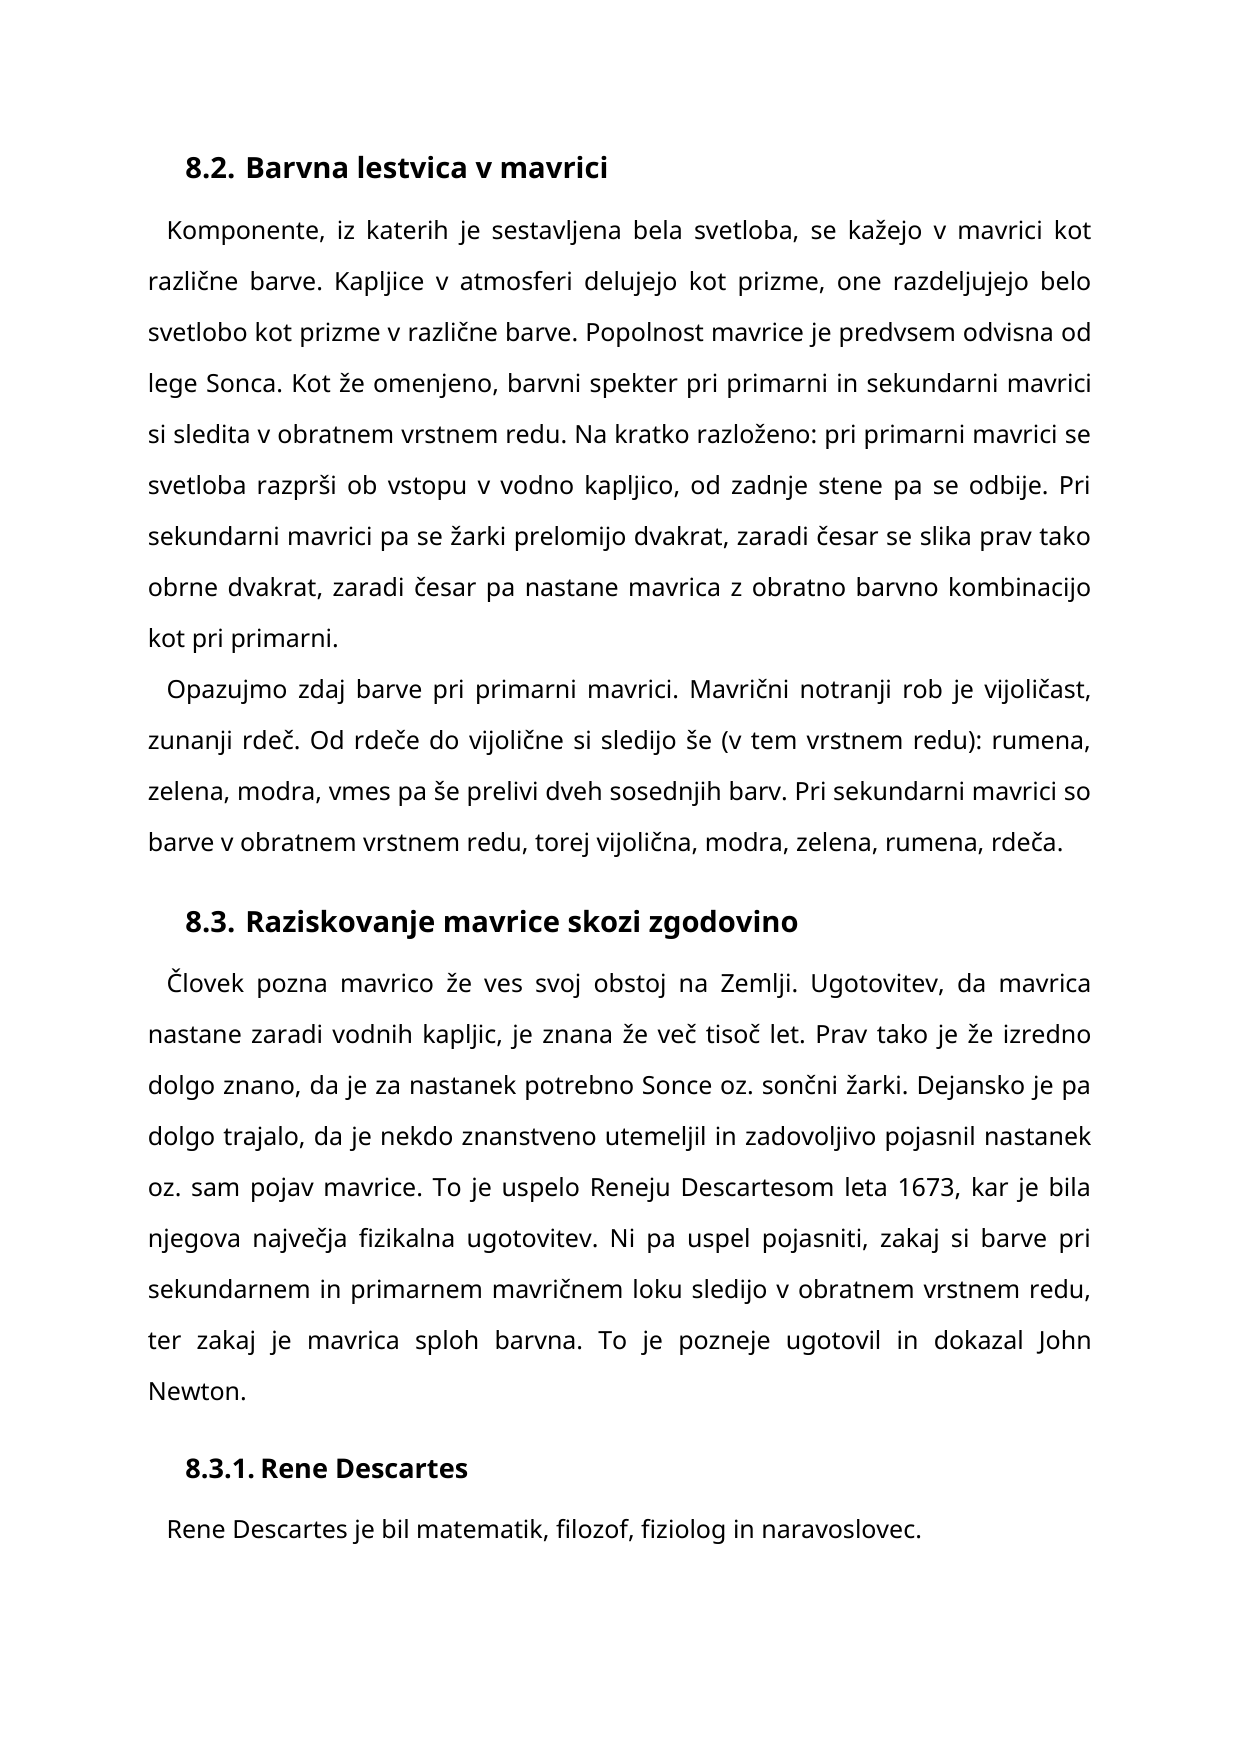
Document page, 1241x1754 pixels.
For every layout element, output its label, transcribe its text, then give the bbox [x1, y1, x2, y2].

list Rene Descartes [185, 1450, 1093, 1487]
text Opazujmo zdaj barve pri primarni mavrici. Mavrični notranji rob je vijoličast, zunanji rdeč. Od rdeče do vijolične si sledijo še (v tem vrstnem redu): rumena, zelena, modra, vmes pa še prelivi dveh sosednjih barv. Pri sekundarni mavrici so barve v obratnem vrstnem redu, torej vijolična, modra, zelena, rumena, rdeča. [148, 672, 1093, 859]
text Rene Descartes je bil matematik, filozof, fiziolog in naravoslovec. [148, 1511, 1093, 1546]
text Komponente, iz katerih je sestavljena bela svetloba, se kažejo v mavrici kot različne barve. Kapljice v atmosferi delujejo kot prizme, one razdeljujejo belo svetlobo kot prizme v različne barve. Popolnost mavrice je predvsem odvisna od lege Sonca. Kot že omenjeno, barvni spekter pri primarni in sekundarni mavrici si sledita v obratnem vrstnem redu. Na kratko razloženo: pri primarni mavrici se svetloba razprši ob vstopu v vodno kapljico, od zadnje stene pa se odbije. Pri sekundarni mavrici pa se žarki prelomijo dvakrat, zaradi česar se slika prav tako obrne dvakrat, zaradi česar pa nastane mavrica z obratno barvno kombinacijo kot pri primarni. [148, 212, 1093, 655]
list Barvna lestvica v mavrici [185, 148, 1093, 187]
text Človek pozna mavrico že ves svoj obstoj na Zemlji. Ugotovitev, da mavrica nastane zaradi vodnih kapljic, je znana že več tisoč let. Prav tako je že izredno dolgo znano, da je za nastanek potrebno Sonce oz. sončni žarki. Dejansko je pa dolgo trajalo, da je nekdo znanstveno utemeljil in zadovoljivo pojasnil nastanek oz. sam pojav mavrice. To je uspelo Reneju Descartesom leta 1673, kar je bila njegova največja fizikalna ugotovitev. Ni pa uspel pojasniti, zakaj si barve pri sekundarnem in primarnem mavričnem loku sledijo v obratnem vrstnem redu, ter zakaj je mavrica sploh barvna. To je pozneje ugotovil in dokazal John Newton. [148, 966, 1093, 1408]
list Raziskovanje mavrice skozi zgodovino [185, 901, 1093, 941]
